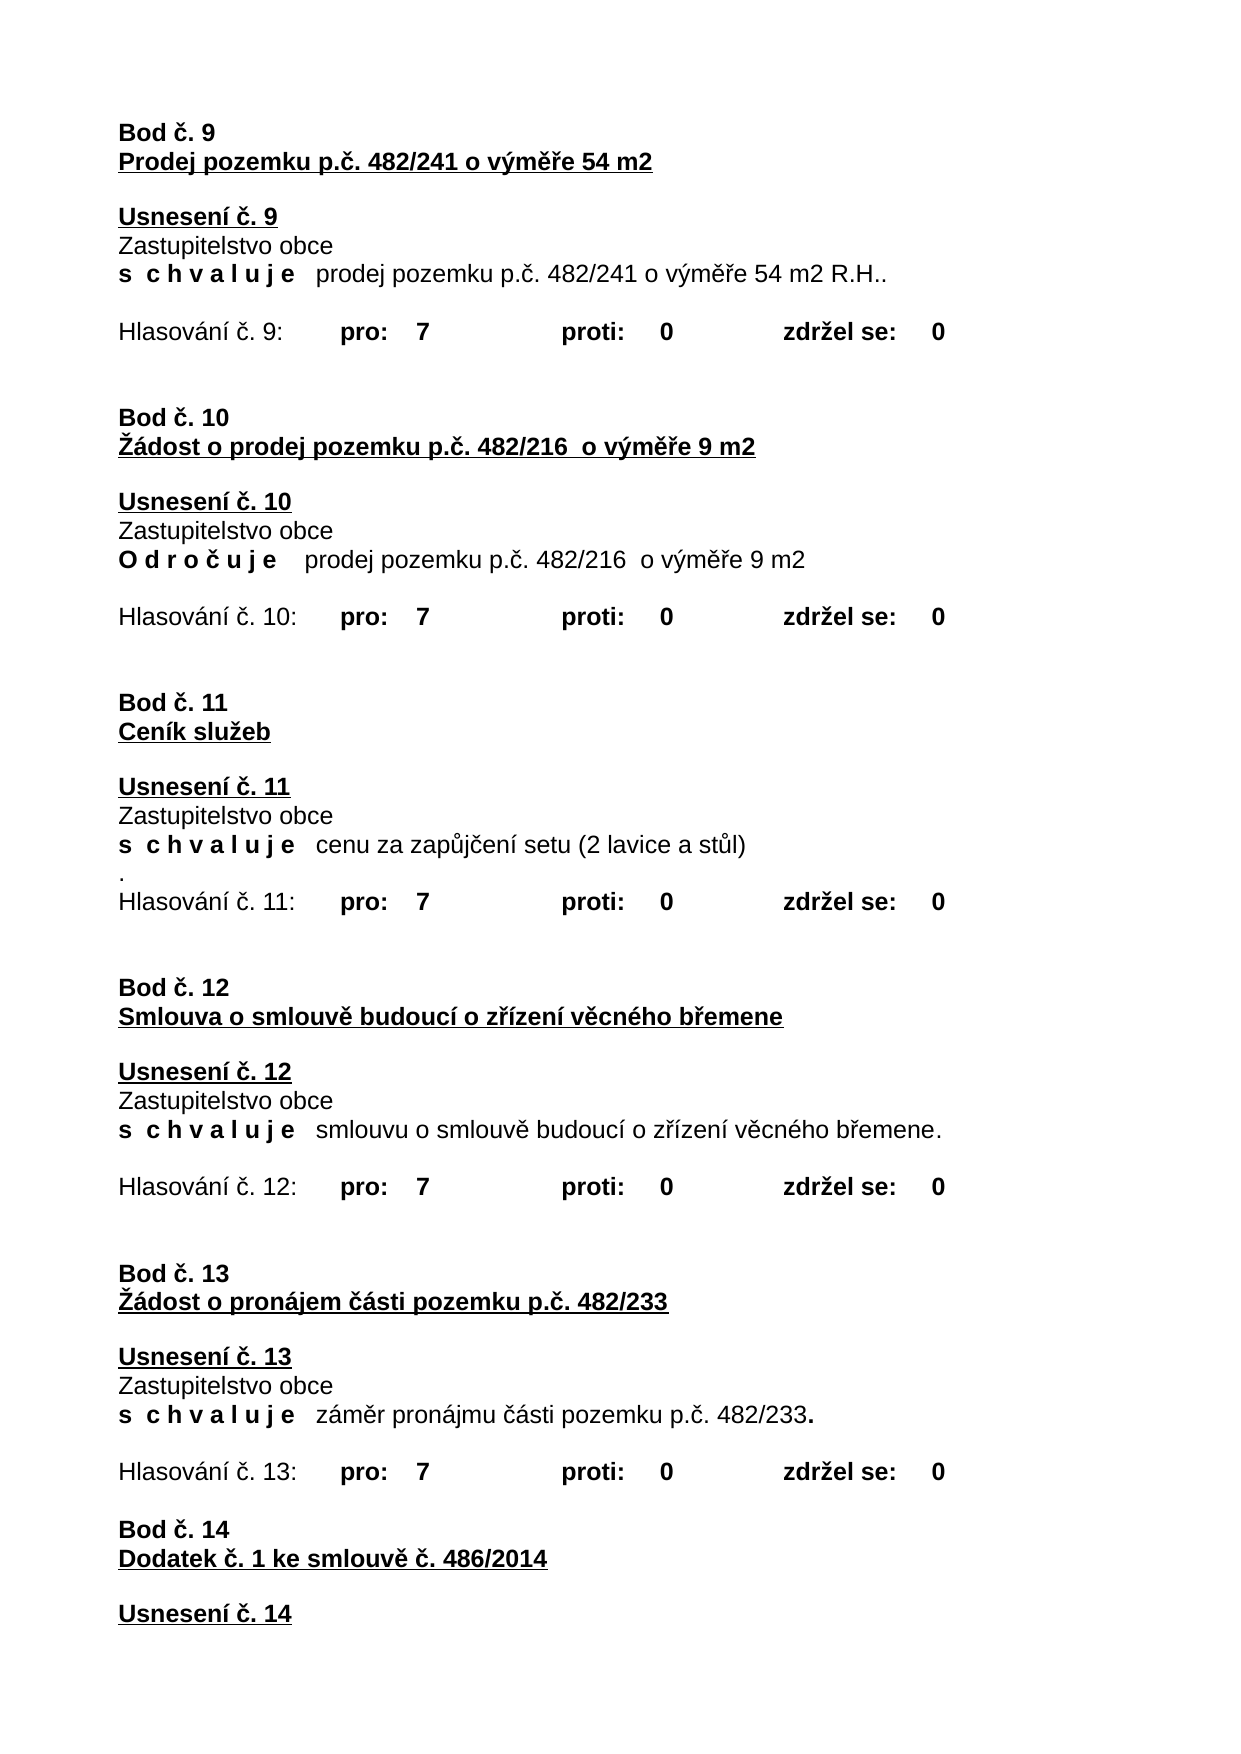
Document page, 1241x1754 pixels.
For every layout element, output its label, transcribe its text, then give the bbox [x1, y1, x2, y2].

text O d r o č u j e prodej pozemku p.č. 482/216 o výměře 9 m2 [118, 544, 1122, 573]
text Zastupitelstvo obce [118, 1086, 1122, 1115]
text s c h v a l u j e záměr pronájmu části pozemku p.č. 482/233. [118, 1400, 1122, 1429]
text Usnesení č. 9 [118, 202, 1122, 231]
text Žádost o prodej pozemku p.č. 482/216 o výměře 9 m2 [118, 432, 1122, 461]
text Hlasování č. 12: pro: 7 proti: 0 zdržel se: 0 [118, 1172, 1122, 1201]
text Smlouva o smlouvě budoucí o zřízení věcného břemene [118, 1002, 1122, 1031]
text s c h v a l u j e cenu za zapůjčení setu (2 lavice a stůl) [118, 830, 1122, 858]
text Zastupitelstvo obce [118, 516, 1122, 544]
text Usnesení č. 11 [118, 772, 1122, 801]
text Hlasování č. 13: pro: 7 proti: 0 zdržel se: 0 [118, 1457, 1122, 1486]
text Zastupitelstvo obce [118, 801, 1122, 830]
text Usnesení č. 13 [118, 1342, 1122, 1371]
text Usnesení č. 10 [118, 487, 1122, 516]
text s c h v a l u j e smlouvu o smlouvě budoucí o zřízení věcného břemene. [118, 1115, 1122, 1143]
text Bod č. 10 [118, 403, 1122, 432]
text Bod č. 13 [118, 1258, 1122, 1287]
text Zastupitelstvo obce [118, 231, 1122, 259]
text . [118, 858, 1122, 887]
text s c h v a l u j e prodej pozemku p.č. 482/241 o výměře 54 m2 R.H.. [118, 259, 1122, 288]
text Hlasování č. 9: pro: 7 proti: 0 zdržel se: 0 [118, 317, 1122, 346]
text Ceník služeb [118, 717, 1122, 746]
text Bod č. 14 [118, 1515, 1122, 1544]
text Bod č. 9 [118, 118, 1122, 147]
text Dodatek č. 1 ke smlouvě č. 486/2014 [118, 1544, 1122, 1572]
text Zastupitelstvo obce [118, 1371, 1122, 1400]
text Prodej pozemku p.č. 482/241 o výměře 54 m2 [118, 147, 1122, 176]
text Usnesení č. 12 [118, 1057, 1122, 1086]
text Bod č. 12 [118, 973, 1122, 1002]
text Hlasování č. 10: pro: 7 proti: 0 zdržel se: 0 [118, 602, 1122, 631]
text Hlasování č. 11: pro: 7 proti: 0 zdržel se: 0 [118, 887, 1122, 916]
text Bod č. 11 [118, 688, 1122, 717]
text Žádost o pronájem části pozemku p.č. 482/233 [118, 1287, 1122, 1316]
text Usnesení č. 14 [118, 1599, 1122, 1627]
